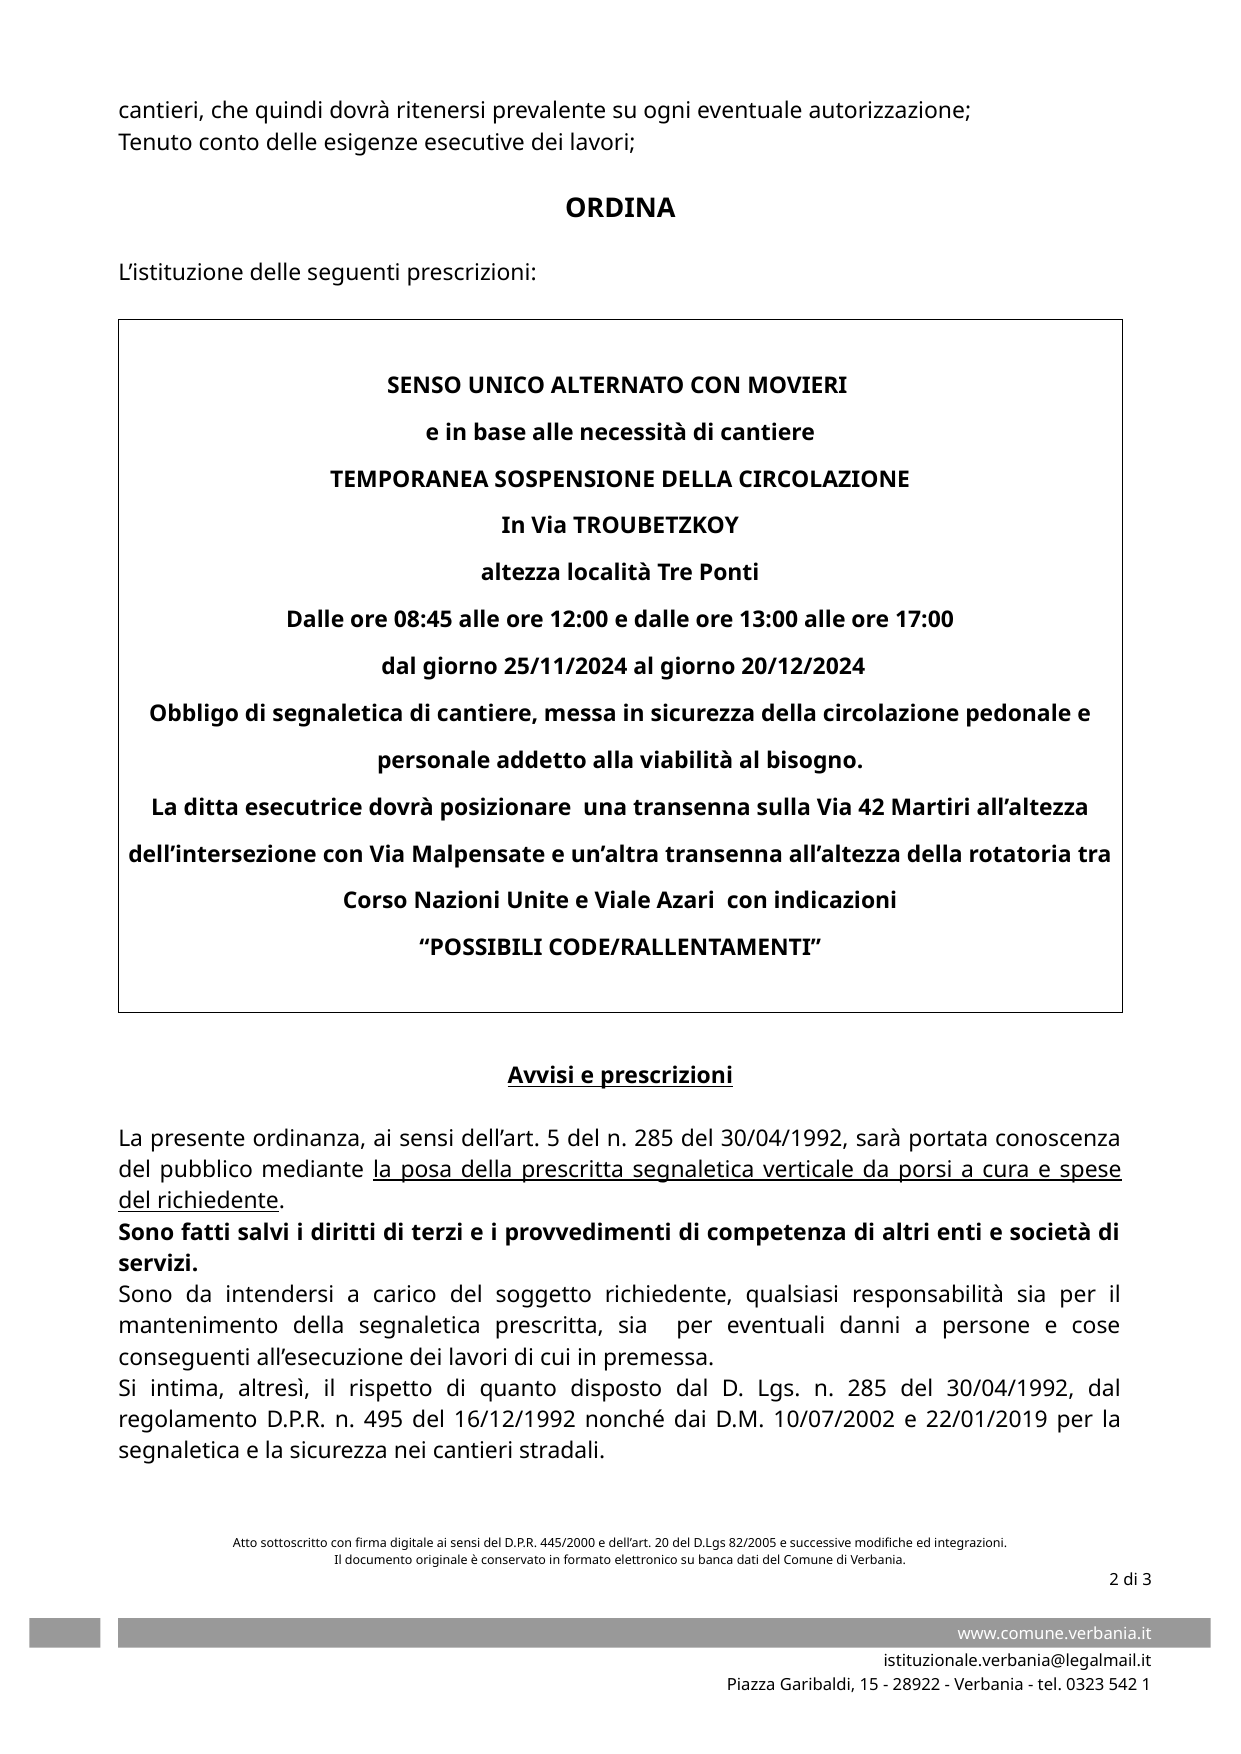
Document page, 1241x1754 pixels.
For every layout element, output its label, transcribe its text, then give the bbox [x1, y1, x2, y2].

text TEMPORANEA SOSPENSIONE DELLA CIRCOLAZIONE [119, 459, 1122, 494]
text e in base alle necessità di cantiere [119, 413, 1122, 447]
text Sono fatti salvi i diritti di terzi e i provvedimenti di competenza di altri enti e società di servizi. [118, 1216, 1122, 1278]
text Dalle ore 08:45 alle ore 12:00 e dalle ore 13:00 alle ore 17:00 [119, 600, 1122, 634]
text cantieri, che quindi dovrà ritenersi prevalente su ogni eventuale autorizzazione; [118, 94, 1122, 126]
text La presente ordinanza, ai sensi dell’art. 5 del n. 285 del 30/04/1992, sarà portata conoscenza del pubblico mediante la posa della prescritta segnaletica verticale da porsi a cura e spese del richiedente. [118, 1122, 1122, 1216]
text Si intima, altresì, il rispetto di quanto disposto dal D. Lgs. n. 285 del 30/04/1992, dal regolamento D.P.R. n. 495 del 16/12/1992 nonché dai D.M. 10/07/2002 e 22/01/2019 per la segnaletica e la sicurezza nei cantieri stradali. [118, 1372, 1122, 1466]
text altezza località Tre Ponti [119, 553, 1122, 587]
text dal giorno 25/11/2024 al giorno 20/12/2024 [119, 647, 1122, 681]
text SENSO UNICO ALTERNATO CON MOVIERI [119, 366, 1122, 400]
text La ditta esecutrice dovrà posizionare una transenna sulla Via 42 Martiri all’altezza dell’intersezione con Via Malpensate e un’altra transenna all’altezza della rotatoria tra Corso Nazioni Unite e Viale Azari con indicazioni [119, 788, 1122, 916]
text Tenuto conto delle esigenze esecutive dei lavori; [118, 126, 1122, 157]
text Sono da intendersi a carico del soggetto richiedente, qualsiasi responsabilità sia per il mantenimento della segnaletica prescritta, sia per eventuali danni a persone e cose conseguenti all’esecuzione dei lavori di cui in premessa. [118, 1278, 1122, 1372]
text Avvisi e prescrizioni [118, 1059, 1122, 1091]
text “POSSIBILI CODE/RALLENTAMENTI” [119, 928, 1122, 962]
text Obbligo di segnaletica di cantiere, messa in sicurezza della circolazione pedonale e personale addetto alla viabilità al bisogno. [119, 694, 1122, 775]
text In Via TROUBETZKOY [119, 506, 1122, 541]
text ORDINA [118, 188, 1122, 225]
text L’istituzione delle seguenti prescrizioni: [118, 256, 1122, 288]
